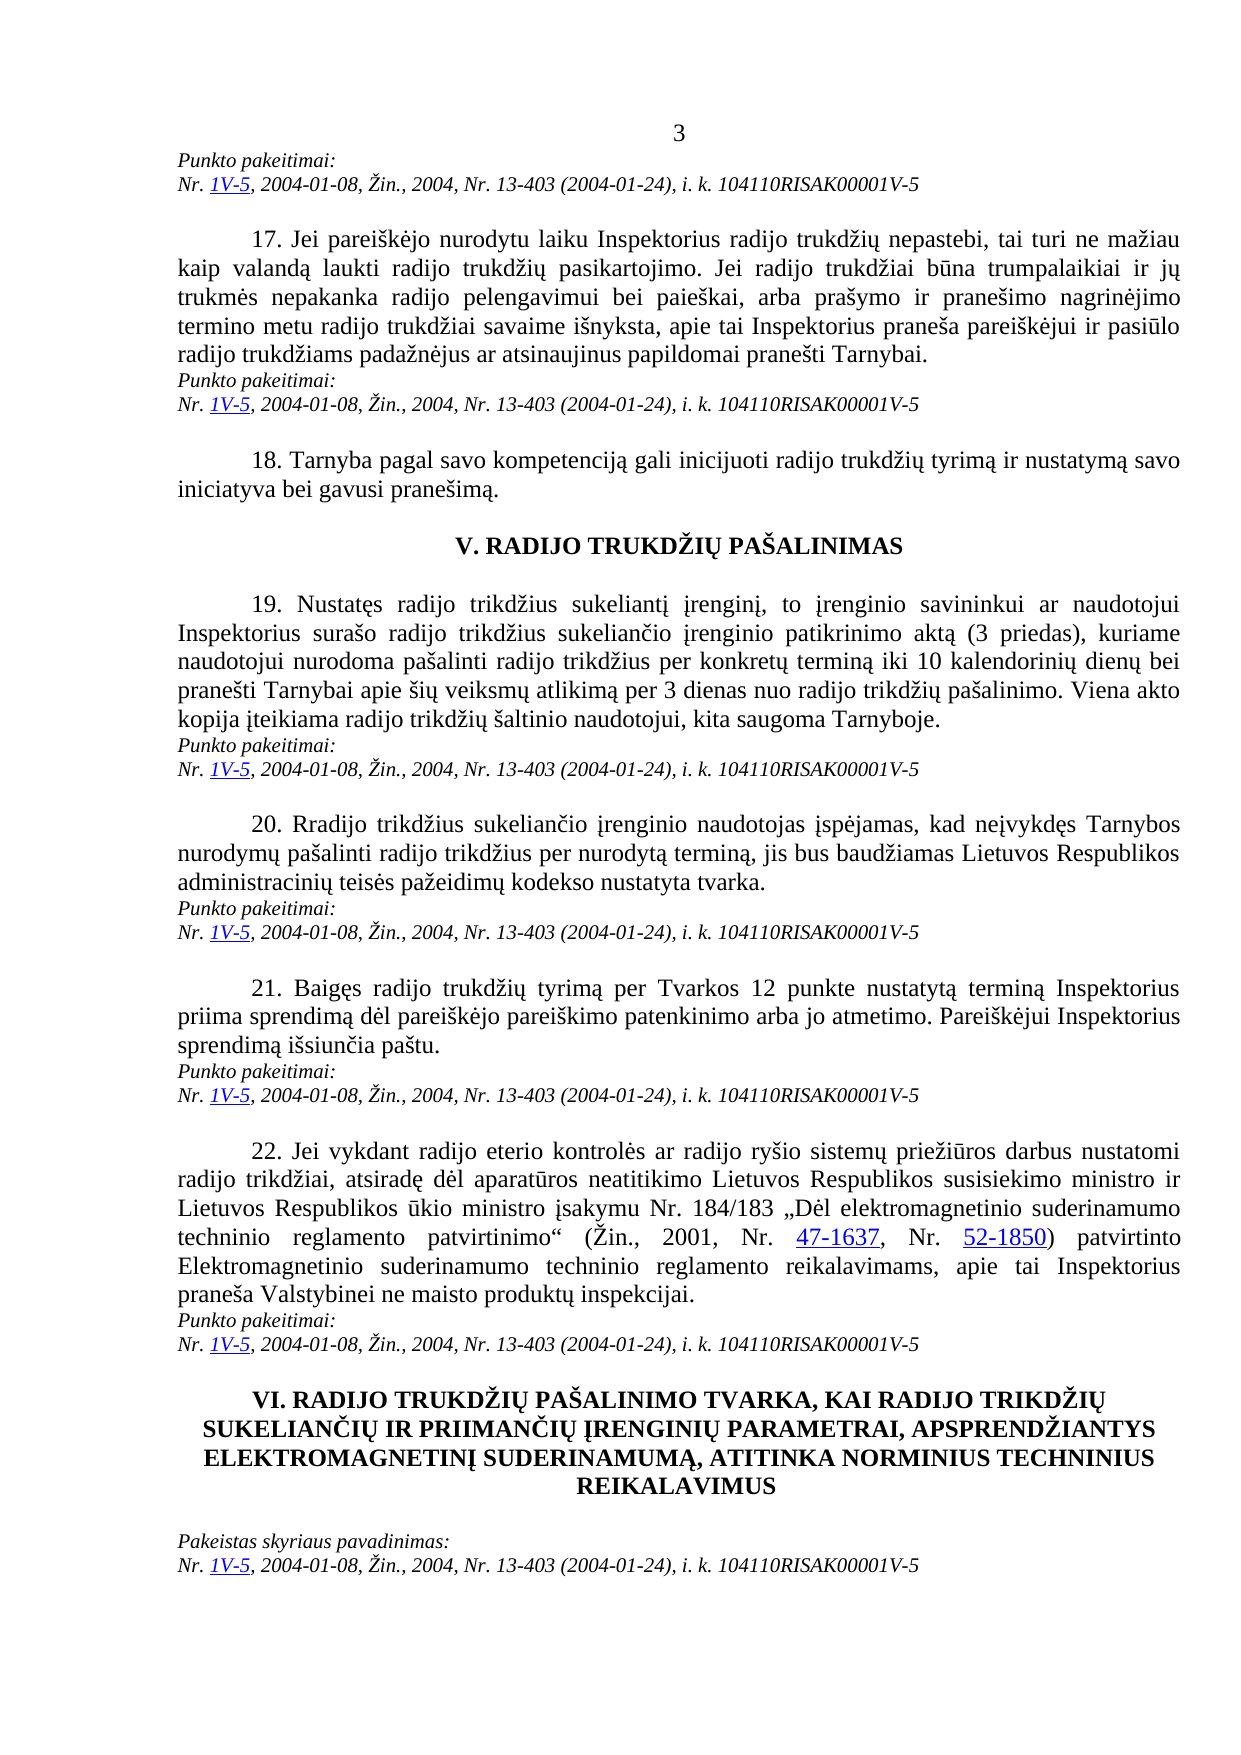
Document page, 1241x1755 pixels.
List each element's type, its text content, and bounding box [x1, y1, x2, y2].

text Punkto pakeitimai: [177, 733, 1181, 757]
text Nr. 1V-5, 2004-01-08, Žin., 2004, Nr. 13-403 (2004-01-24), i. k. 104110RISAK00001V-5 [177, 1332, 1181, 1356]
text 21. Baigęs radijo trukdžių tyrimą per Tvarkos 12 punkte nustatytą terminą Inspektorius priima sprendimą dėl pareiškėjo pareiškimo patenkinimo arba jo atmetimo. Pareiškėjui Inspektorius sprendimą išsiunčia paštu. [177, 973, 1181, 1059]
text VI. RADIJO TRUKDŽIŲ PAŠALINIMO TVARKA, KAI RADIJO TRIKDŽIŲ SUKELIANČIŲ IR PRIIMANČIŲ ĮRENGINIŲ PARAMETRAI, APSPRENDŽIANTYS ELEKTROMAGNETINĮ SUDERINAMUMĄ, ATITINKA NORMINIUS TECHNINIUS REIKALAVIMUS [177, 1385, 1181, 1500]
text 18. Tarnyba pagal savo kompetenciją gali inicijuoti radijo trukdžių tyrimą ir nustatymą savo iniciatyva bei gavusi pranešimą. [177, 445, 1181, 503]
text 17. Jei pareiškėjo nurodytu laiku Inspektorius radijo trukdžių nepastebi, tai turi ne mažiau kaip valandą laukti radijo trukdžių pasikartojimo. Jei radijo trukdžiai būna trumpalaikiai ir jų trukmės nepakanka radijo pelengavimui bei paieškai, arba prašymo ir pranešimo nagrinėjimo termino metu radijo trukdžiai savaime išnyksta, apie tai Inspektorius praneša pareiškėjui ir pasiūlo radijo trukdžiams padažnėjus ar atsinaujinus papildomai pranešti Tarnybai. [177, 224, 1181, 368]
text Nr. 1V-5, 2004-01-08, Žin., 2004, Nr. 13-403 (2004-01-24), i. k. 104110RISAK00001V-5 [177, 920, 1181, 944]
text Nr. 1V-5, 2004-01-08, Žin., 2004, Nr. 13-403 (2004-01-24), i. k. 104110RISAK00001V-5 [177, 1553, 1181, 1577]
text 20. Rradijo trikdžius sukeliančio įrenginio naudotojas įspėjamas, kad neįvykdęs Tarnybos nurodymų pašalinti radijo trikdžius per nurodytą terminą, jis bus baudžiamas Lietuvos Respublikos administracinių teisės pažeidimų kodekso nustatyta tvarka. [177, 809, 1181, 896]
text 22. Jei vykdant radijo eterio kontrolės ar radijo ryšio sistemų priežiūros darbus nustatomi radijo trikdžiai, atsiradę dėl aparatūros neatitikimo Lietuvos Respublikos susisiekimo ministro ir Lietuvos Respublikos ūkio ministro įsakymu Nr. 184/183 „Dėl elektromagnetinio suderinamumo techninio reglamento patvirtinimo“ (Žin., 2001, Nr. 47-1637, Nr. 52-1850) patvirtinto Elektromagnetinio suderinamumo techninio reglamento reikalavimams, apie tai Inspektorius praneša Valstybinei ne maisto produktų inspekcijai. [177, 1136, 1181, 1308]
text Nr. 1V-5, 2004-01-08, Žin., 2004, Nr. 13-403 (2004-01-24), i. k. 104110RISAK00001V-5 [177, 392, 1181, 416]
text Nr. 1V-5, 2004-01-08, Žin., 2004, Nr. 13-403 (2004-01-24), i. k. 104110RISAK00001V-5 [177, 1083, 1181, 1107]
text Punkto pakeitimai: [177, 896, 1181, 920]
text 19. Nustatęs radijo trikdžius sukeliantį įrenginį, to įrenginio savininkui ar naudotojui Inspektorius surašo radijo trikdžius sukeliančio įrenginio patikrinimo aktą (3 priedas), kuriame naudotojui nurodoma pašalinti radijo trikdžius per konkretų terminą iki 10 kalendorinių dienų bei pranešti Tarnybai apie šių veiksmų atlikimą per 3 dienas nuo radijo trikdžių pašalinimo. Viena akto kopija įteikiama radijo trikdžių šaltinio naudotojui, kita saugoma Tarnyboje. [177, 589, 1181, 733]
text Punkto pakeitimai: [177, 1059, 1181, 1083]
text Punkto pakeitimai: [177, 368, 1181, 392]
text Punkto pakeitimai: [177, 148, 1181, 172]
text Nr. 1V-5, 2004-01-08, Žin., 2004, Nr. 13-403 (2004-01-24), i. k. 104110RISAK00001V-5 [177, 757, 1181, 781]
text Punkto pakeitimai: [177, 1308, 1181, 1332]
text V. RADIJO TRUKDŽIŲ PAŠALINIMAS [177, 531, 1181, 560]
text Pakeistas skyriaus pavadinimas: [177, 1529, 1181, 1553]
text Nr. 1V-5, 2004-01-08, Žin., 2004, Nr. 13-403 (2004-01-24), i. k. 104110RISAK00001V-5 [177, 172, 1181, 196]
